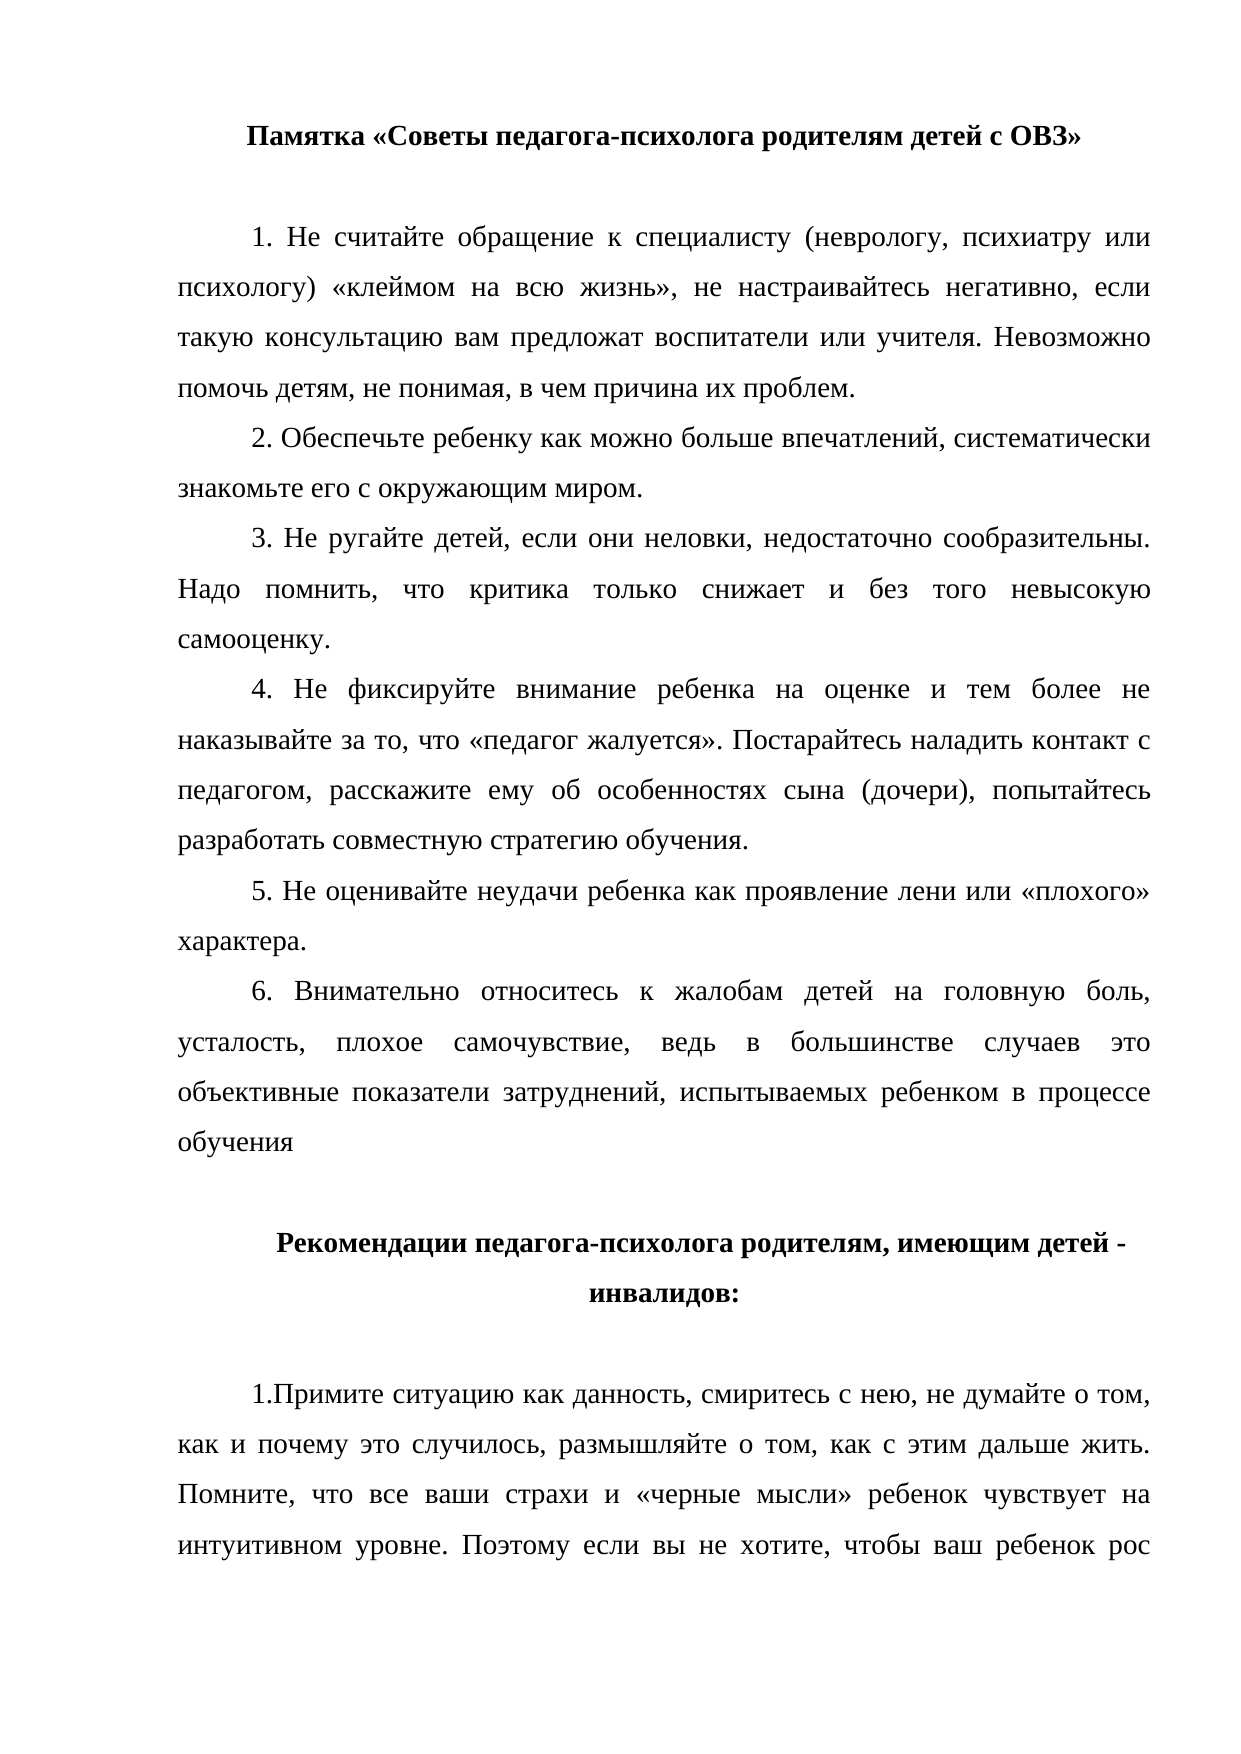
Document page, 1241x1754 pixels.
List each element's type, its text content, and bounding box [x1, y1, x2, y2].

text 4. Не фиксируйте внимание ребенка на оценке и тем более не наказывайте за то, что «педагог жалуется». Постарайтесь наладить контакт с педагогом, расскажите ему об особенностях сына (дочери), попытайтесь разработать совместную стратегию обучения. [177, 672, 1152, 856]
text Рекомендации педагога-психолога родителям, имеющим детей -инвалидов: [177, 1225, 1152, 1309]
text Памятка «Советы педагога-психолога родителям детей с ОВЗ» [177, 118, 1152, 152]
text 5. Не оценивайте неудачи ребенка как проявление лени или «плохого» характера. [177, 873, 1152, 957]
text 3. Не ругайте детей, если они неловки, недостаточно сообразительны. Надо помнить, что критика только снижает и без того невысокую самооценку. [177, 521, 1152, 655]
text 1. Не считайте обращение к специалисту (неврологу, психиатру или психологу) «клеймом на всю жизнь», не настраивайтесь негативно, если такую консультацию вам предложат воспитатели или учителя. Невозможно помочь детям, не понимая, в чем причина их проблем. [177, 219, 1152, 403]
text 2. Обеспечьте ребенку как можно больше впечатлений, систематически знакомьте его с окружающим миром. [177, 420, 1152, 504]
text 6. Внимательно относитесь к жалобам детей на головную боль, усталость, плохое самочувствие, ведь в большинстве случаев это объективные показатели затруднений, испытываемых ребенком в процессе обучения [177, 973, 1152, 1158]
text 1.Примите ситуацию как данность, смиритесь с нею, не думайте о том, как и почему это случилось, размышляйте о том, как с этим дальше жить. Помните, что все ваши страхи и «черные мысли» ребенок чувствует на интуитивном уровне. Поэтому если вы не хотите, чтобы ваш ребенок рос [177, 1376, 1152, 1560]
